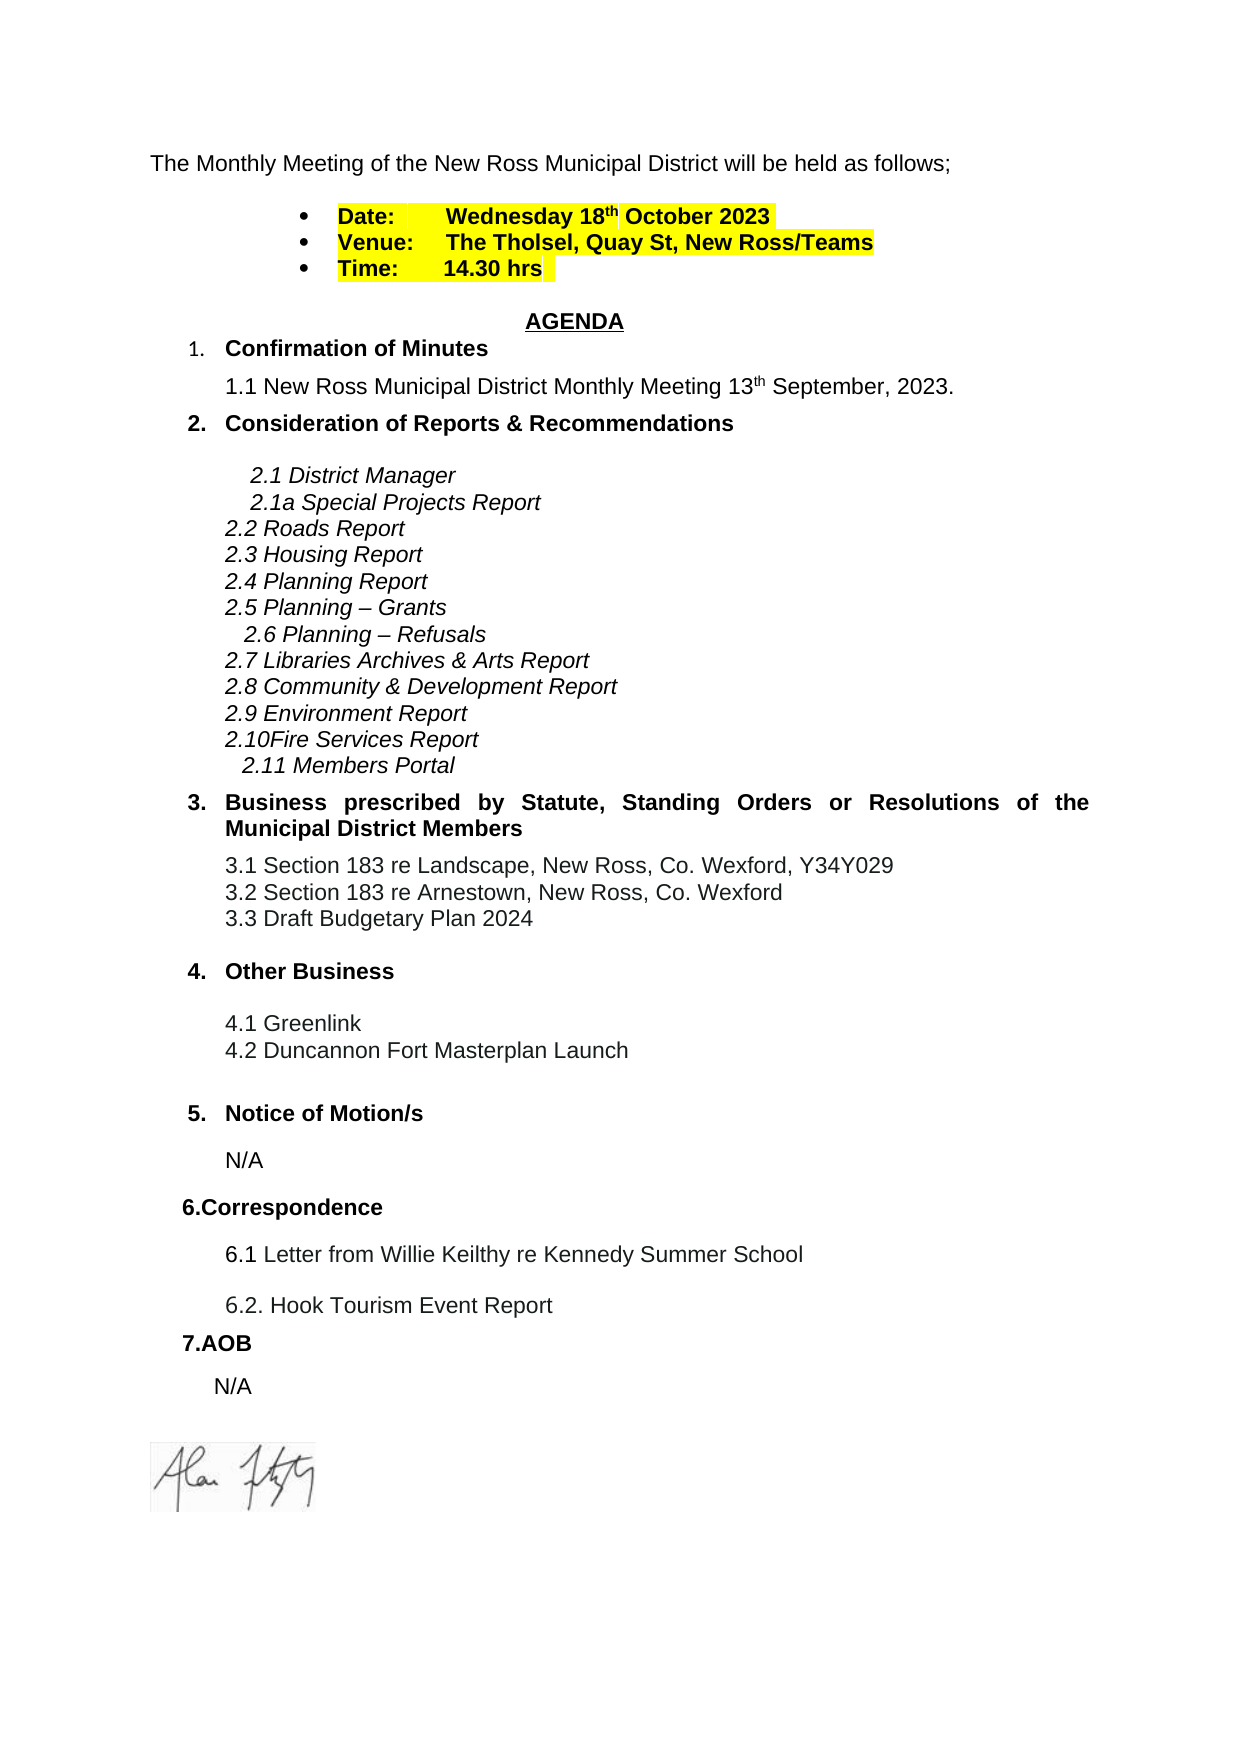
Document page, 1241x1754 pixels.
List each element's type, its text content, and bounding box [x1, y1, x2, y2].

text 2.2 Roads Report [150, 515, 1090, 541]
text N/A [150, 1373, 1090, 1399]
list Other Business [187, 958, 1090, 984]
text 2.9 Environment Report [150, 699, 1090, 726]
text 7.AOB [150, 1330, 1090, 1357]
list 4.1 Greenlink [225, 1010, 1090, 1037]
text 1.1 New Ross Municipal District Monthly Meeting 13th September, 2023. [150, 373, 1090, 399]
text 6.Correspondence [150, 1194, 1090, 1221]
text 3.1 Section 183 re Landscape, New Ross, Co. Wexford, Y34Y029 [187, 852, 1090, 878]
text 2.1 District Manager [150, 462, 1090, 489]
list 3.3 Draft Budgetary Plan 2024 [225, 905, 1090, 931]
text 6.2. Hook Tourism Event Report [150, 1288, 1090, 1320]
text The Monthly Meeting of the New Ross Municipal District will be held as follows; [150, 150, 1090, 176]
text 2.10Fire Services Report [150, 726, 1090, 752]
text 3.2 Section 183 re Arnestown, New Ross, Co. Wexford [187, 878, 1090, 905]
text N/A [225, 1147, 1090, 1173]
text 2.4 Planning Report [150, 568, 1090, 594]
text 2.11 Members Portal [150, 752, 1090, 779]
text 2.6 Planning – Refusals [150, 621, 1090, 647]
list Time: 14.30 hrs [300, 255, 1090, 282]
list 4.2 Duncannon Fort Masterplan Launch [225, 1037, 1090, 1063]
text 2.5 Planning – Grants [150, 594, 1090, 621]
text 2.7 Libraries Archives & Arts Report [150, 647, 1090, 673]
list Date: Wednesday 18th October 2023 [300, 203, 1090, 229]
text AGENDA [450, 308, 1090, 334]
text 2.8 Community & Development Report [150, 673, 1090, 699]
list Confirmation of Minutes [187, 334, 1090, 362]
list Venue: The Tholsel, Quay St, New Ross/Teams [300, 229, 1090, 255]
text 6.1 Letter from Willie Keilthy re Kennedy Summer School [150, 1241, 1090, 1268]
text 2.1a Special Projects Report [150, 489, 1090, 515]
list Consideration of Reports & Recommendations [187, 410, 1090, 436]
text 2.3 Housing Report [150, 541, 1090, 568]
list Notice of Motion/s [187, 1100, 1090, 1126]
list Business prescribed by Statute, Standing Orders or Resolutions of the Municipal District Members [187, 789, 1090, 842]
